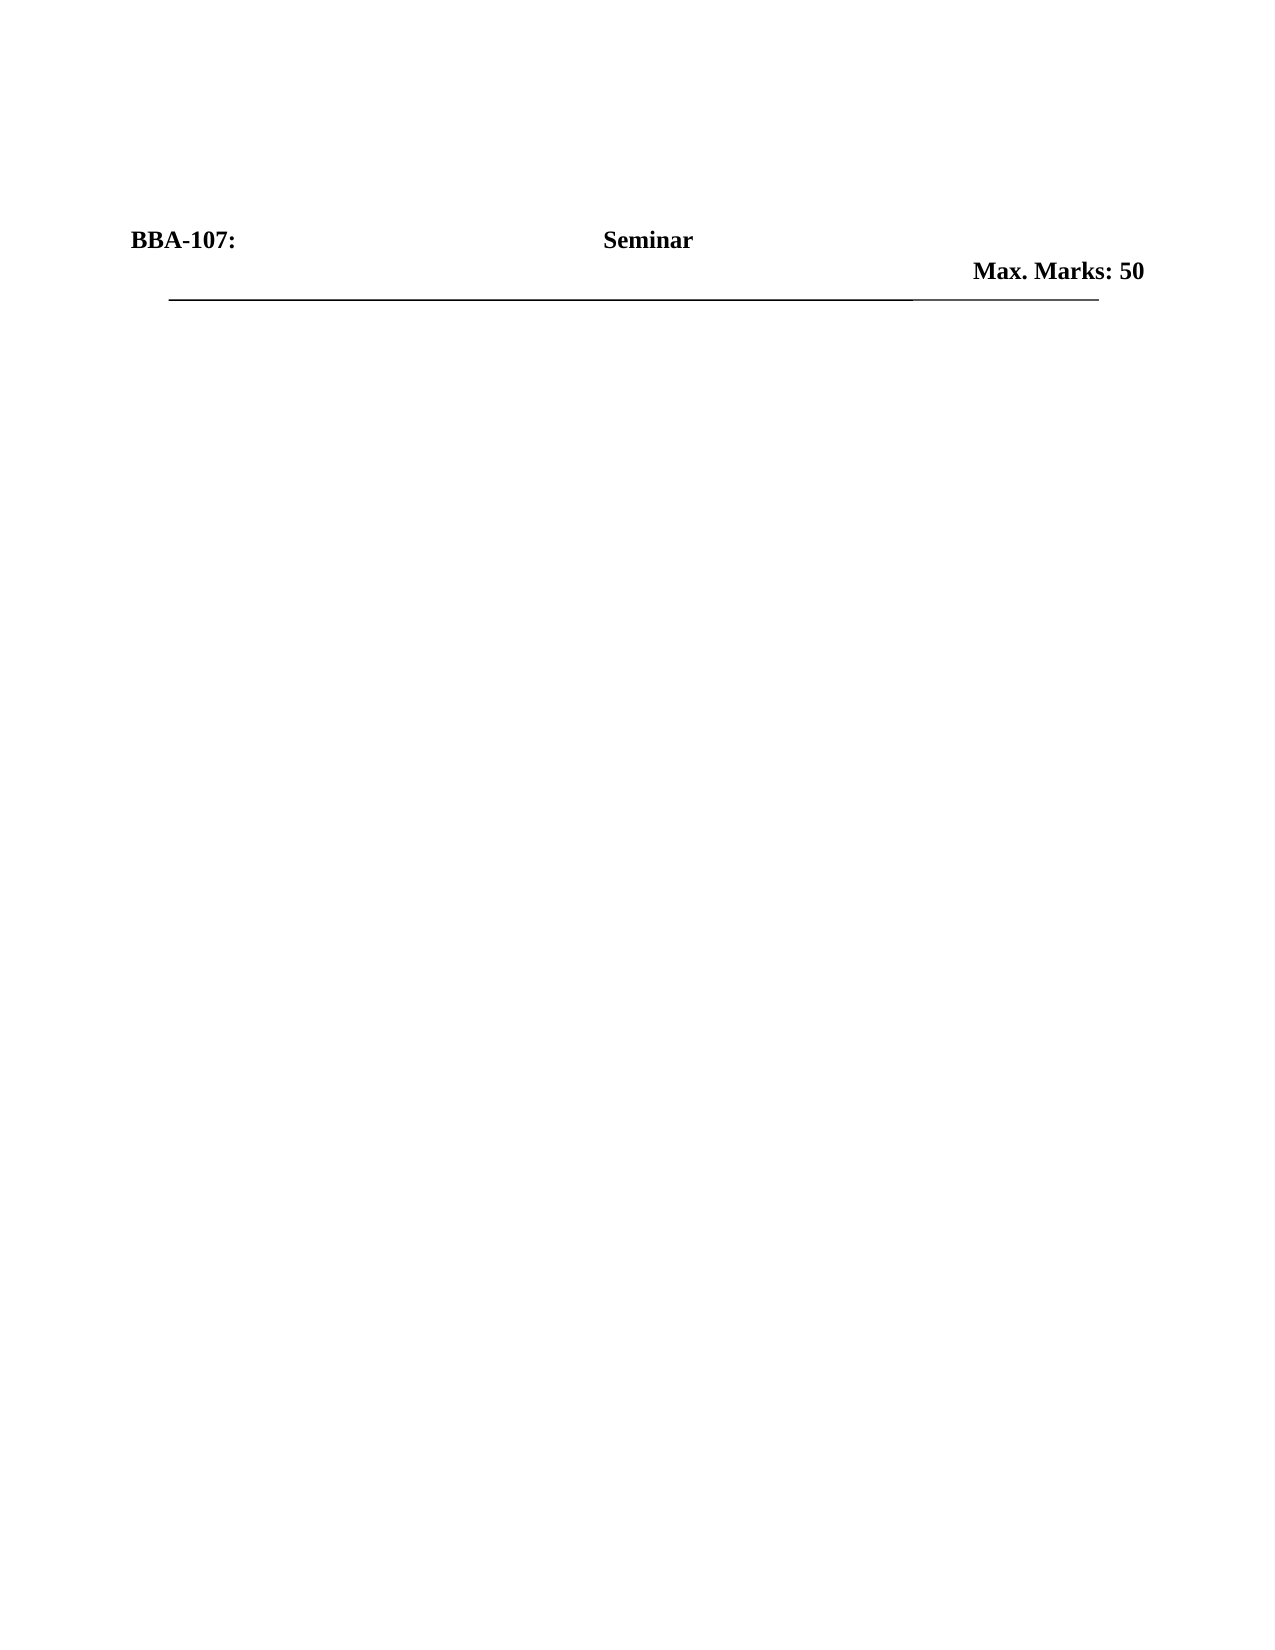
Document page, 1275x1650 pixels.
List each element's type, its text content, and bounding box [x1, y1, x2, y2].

text BBA-107: Seminar [131, 226, 1157, 254]
text Max. Marks: 50 [118, 256, 1144, 285]
